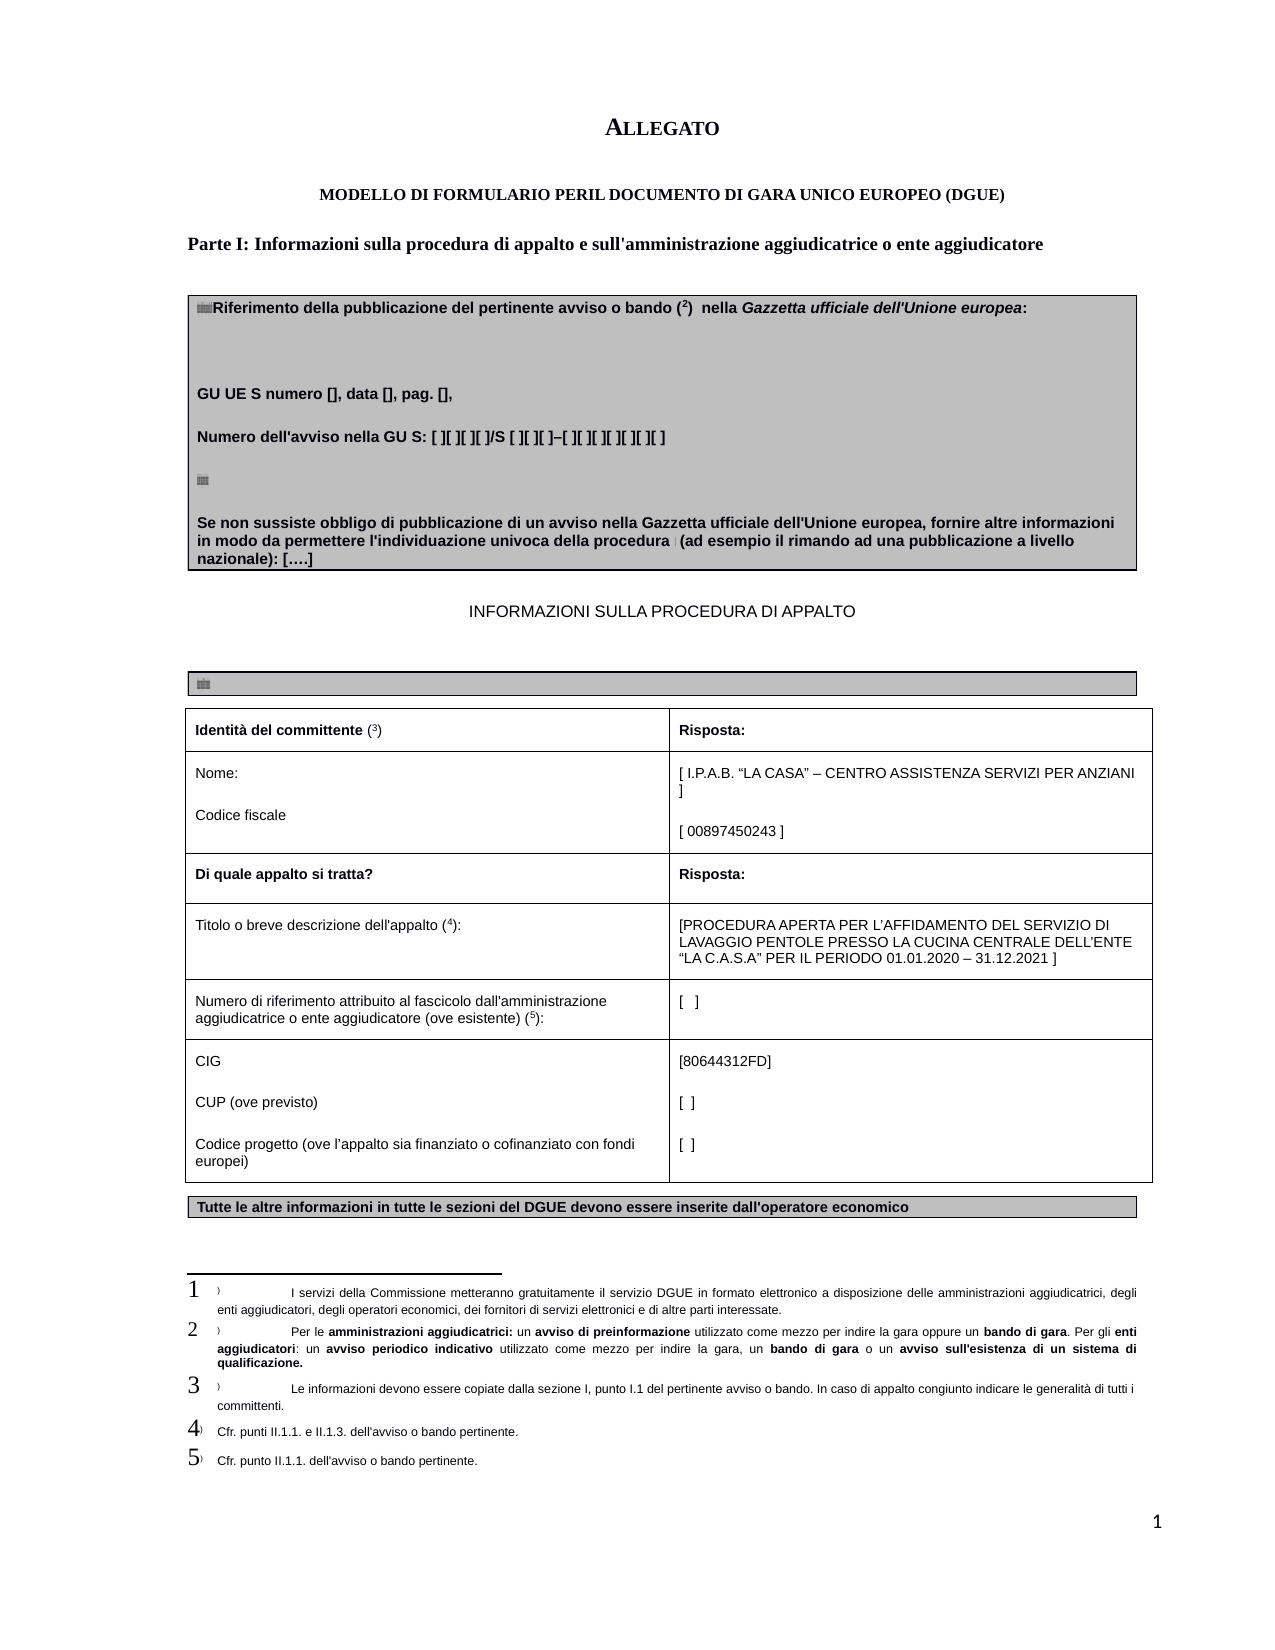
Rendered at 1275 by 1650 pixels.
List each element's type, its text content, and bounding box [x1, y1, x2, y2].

table_header Identità del committente () [186, 709, 669, 751]
text ) Per le amministrazioni aggiudicatrici: un avviso di preinformazione utilizzato come mezzo per indire la gara oppure un bando di gara. Per gli enti aggiudicatori: un avviso periodico indicativo utilizzato come mezzo per indire la gara, un bando di gara o un avviso sull'esistenza di un sistema di qualificazione. [187, 1317, 1137, 1370]
table_cell Titolo o breve descrizione dell'appalto (): [186, 904, 669, 979]
text Per le procedure di appalto per le quali è stato pubblicato un avviso di indizione di gara nella Gazzetta ufficiale dell'Unione europea le informazioni richieste dalla parte I saranno acquisite automaticamente, a condizione che per generare e compilare il DGUE sia utilizzato il servizio DGUE elettronico (). Riferimento della pubblicazione del pertinente avviso o bando () nella Gazzetta ufficiale dell'Unione europea: [189, 296, 1136, 316]
text GU UE S numero [], data [], pag. [], [189, 381, 1136, 402]
subtitle Allegato [187, 112, 1137, 141]
text Tutte le altre informazioni in tutte le sezioni del DGUE devono essere inserite dall'operatore economico [189, 1197, 1136, 1217]
table_cell [ I.P.A.B. “LA CASA” – CENTRO ASSISTENZA SERVIZI PER ANZIANI ] [ 00897450243 ] [670, 752, 1152, 852]
text Le informazioni richieste dalla parte I saranno acquisite automaticamente a condizione che per generare e compilare il DGUE sia utilizzato il servizio DGUE in formato elettronico. In caso contrario tali informazioni devono essere inserite dall'operatore economico. [189, 673, 1136, 695]
table_cell Nome: Codice fiscale [186, 752, 669, 852]
table_header Risposta: [670, 709, 1152, 751]
table_cell [ ] [670, 980, 1152, 1039]
table_cell Risposta: [670, 854, 1152, 903]
text Modello di formulario peril documento di gara unico europeo (DGUE) [187, 184, 1137, 204]
title Informazioni sulla procedura di appalto [187, 602, 1137, 621]
table_cell Numero di riferimento attribuito al fascicolo dall'amministrazione aggiudicatrice o ente aggiudicatore (ove esistente) (): [186, 980, 669, 1039]
text Se non sussiste obbligo di pubblicazione di un avviso nella Gazzetta ufficiale dell'Unione europea, fornire altre informazioni in modo da permettere l'individuazione univoca della procedura di appalto (ad esempio il rimando ad una pubblicazione a livello nazionale): [….] [189, 510, 1136, 569]
table_cell [80644312FD] [ ] [ ] [670, 1040, 1152, 1182]
table_cell Di quale appalto si tratta? [186, 854, 669, 903]
table_cell [PROCEDURA APERTA PER L’AFFIDAMENTO DEL SERVIZIO DI LAVAGGIO PENTOLE PRESSO LA CUCINA CENTRALE DELL’ENTE “LA C.A.S.A” PER IL PERIODO 01.01.2020 – 31.12.2021 ] [670, 904, 1152, 979]
text Numero dell'avviso nella GU S: [ ][ ][ ][ ]/S [ ][ ][ ]–[ ][ ][ ][ ][ ][ ][ ] [189, 424, 1136, 445]
text Se non è pubblicato un avviso di indizione di gara nella GU UE, l'amministrazione aggiudicatrice o l'ente aggiudicatore deve compilare le informazioni in modo da permettere l'individuazione univoca della procedura di appalto: [189, 467, 1136, 488]
table_cell CIG CUP (ove previsto) Codice progetto (ove l’appalto sia finanziato o cofinanziato con fondi europei) [186, 1040, 669, 1182]
title Parte I: Informazioni sulla procedura di appalto e sull'amministrazione aggiudicatrice o ente aggiudicatore [187, 232, 1137, 254]
text ) I servizi della Commissione metteranno gratuitamente il servizio DGUE in formato elettronico a disposizione delle amministrazioni aggiudicatrici, degli enti aggiudicatori, degli operatori economici, dei fornitori di servizi elettronici e di altre parti interessate. [187, 1274, 1137, 1317]
